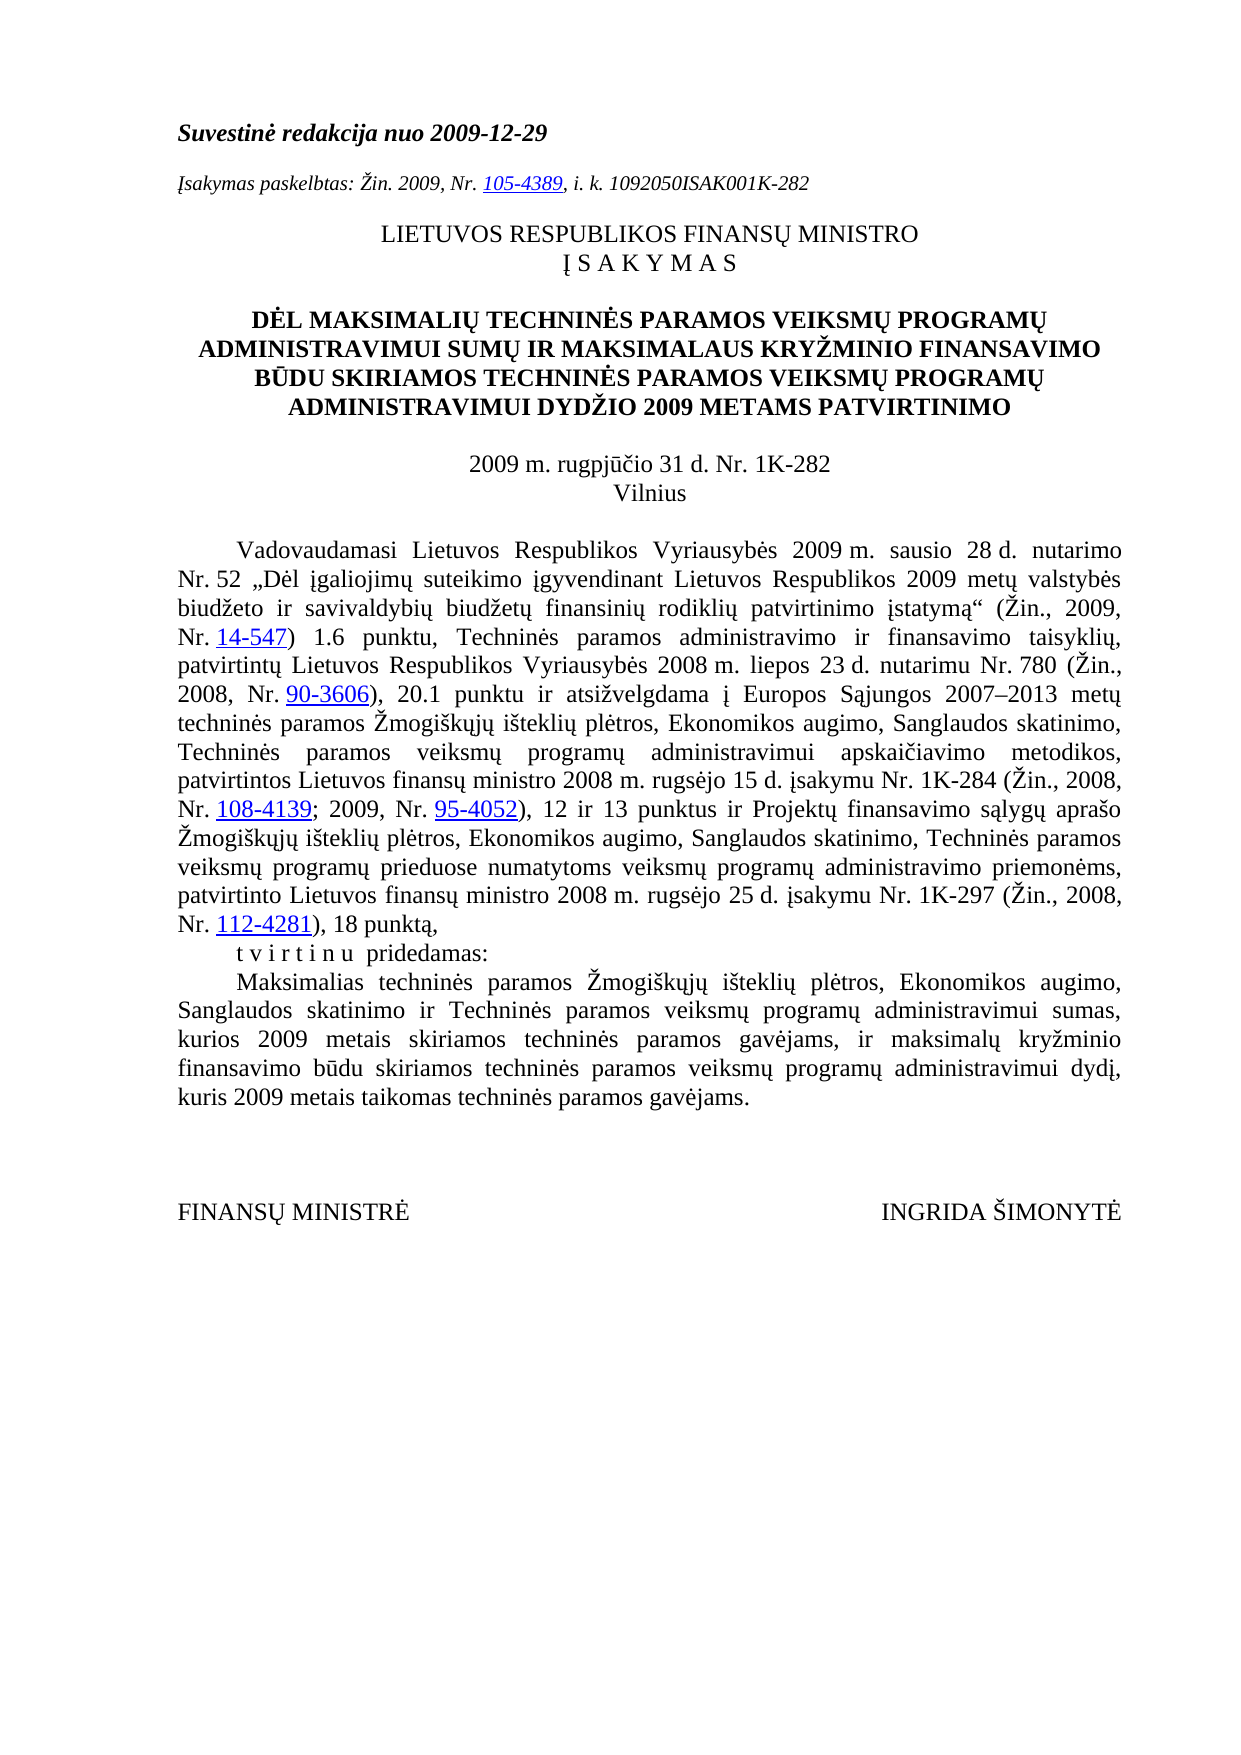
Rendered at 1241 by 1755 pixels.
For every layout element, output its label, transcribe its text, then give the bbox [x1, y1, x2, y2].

text 2009 m. rugpjūčio 31 d. Nr. 1K-282 [177, 449, 1122, 478]
text FINANSŲ MINISTRĖ INGRIDA ŠIMONYTĖ [177, 1197, 1122, 1225]
text Suvestinė redakcija nuo 2009-12-29 [177, 118, 1122, 147]
text Įsakymas paskelbtas: Žin. 2009, Nr. 105-4389, i. k. 1092050ISAK001K-282 [177, 171, 1122, 195]
text Maksimalias techninės paramos Žmogiškųjų išteklių plėtros, Ekonomikos augimo, Sanglaudos skatinimo ir Techninės paramos veiksmų programų administravimui sumas, kurios 2009 metais skiriamos techninės paramos gavėjams, ir maksimalų kryžminio finansavimo būdu skiriamos techninės paramos veiksmų programų administravimui dydį, kuris 2009 metais taikomas techninės paramos gavėjams. [177, 967, 1122, 1110]
text tvirtinu pridedamas: [177, 938, 1122, 967]
text DĖL MAKSIMALIŲ TECHNINĖS PARAMOS VEIKSMŲ PROGRAMŲ ADMINISTRAVIMUI SUMŲ IR MAKSIMALAUS KRYŽMINIO FINANSAVIMO BŪDU SKIRIAMOS TECHNINĖS PARAMOS VEIKSMŲ PROGRAMŲ ADMINISTRAVIMUI DYDŽIO 2009 METAMS PATVIRTINIMO [177, 305, 1122, 420]
text Vadovaudamasi Lietuvos Respublikos Vyriausybės 2009 m. sausio 28 d. nutarimo Nr. 52 „Dėl įgaliojimų suteikimo įgyvendinant Lietuvos Respublikos 2009 metų valstybės biudžeto ir savivaldybių biudžetų finansinių rodiklių patvirtinimo įstatymą“ (Žin., 2009, Nr. 14-547) 1.6 punktu, Techninės paramos administravimo ir finansavimo taisyklių, patvirtintų Lietuvos Respublikos Vyriausybės 2008 m. liepos 23 d. nutarimu Nr. 780 (Žin., 2008, Nr. 90-3606), 20.1 punktu ir atsižvelgdama į Europos Sąjungos 2007–2013 metų techninės paramos Žmogiškųjų išteklių plėtros, Ekonomikos augimo, Sanglaudos skatinimo, Techninės paramos veiksmų programų administravimui apskaičiavimo metodikos, patvirtintos Lietuvos finansų ministro 2008 m. rugsėjo 15 d. įsakymu Nr. 1K-284 (Žin., 2008, Nr. 108-4139; 2009, Nr. 95-4052), 12 ir 13 punktus ir Projektų finansavimo sąlygų aprašo Žmogiškųjų išteklių plėtros, Ekonomikos augimo, Sanglaudos skatinimo, Techninės paramos veiksmų programų prieduose numatytoms veiksmų programų administravimo priemonėms, patvirtinto Lietuvos finansų ministro 2008 m. rugsėjo 25 d. įsakymu Nr. 1K-297 (Žin., 2008, Nr. 112-4281), 18 punktą, [177, 535, 1122, 938]
text LIETUVOS RESPUBLIKOS FINANSŲ MINISTRO [177, 219, 1122, 248]
text Vilnius [177, 478, 1122, 507]
text ĮSAKYMAS [177, 248, 1122, 277]
